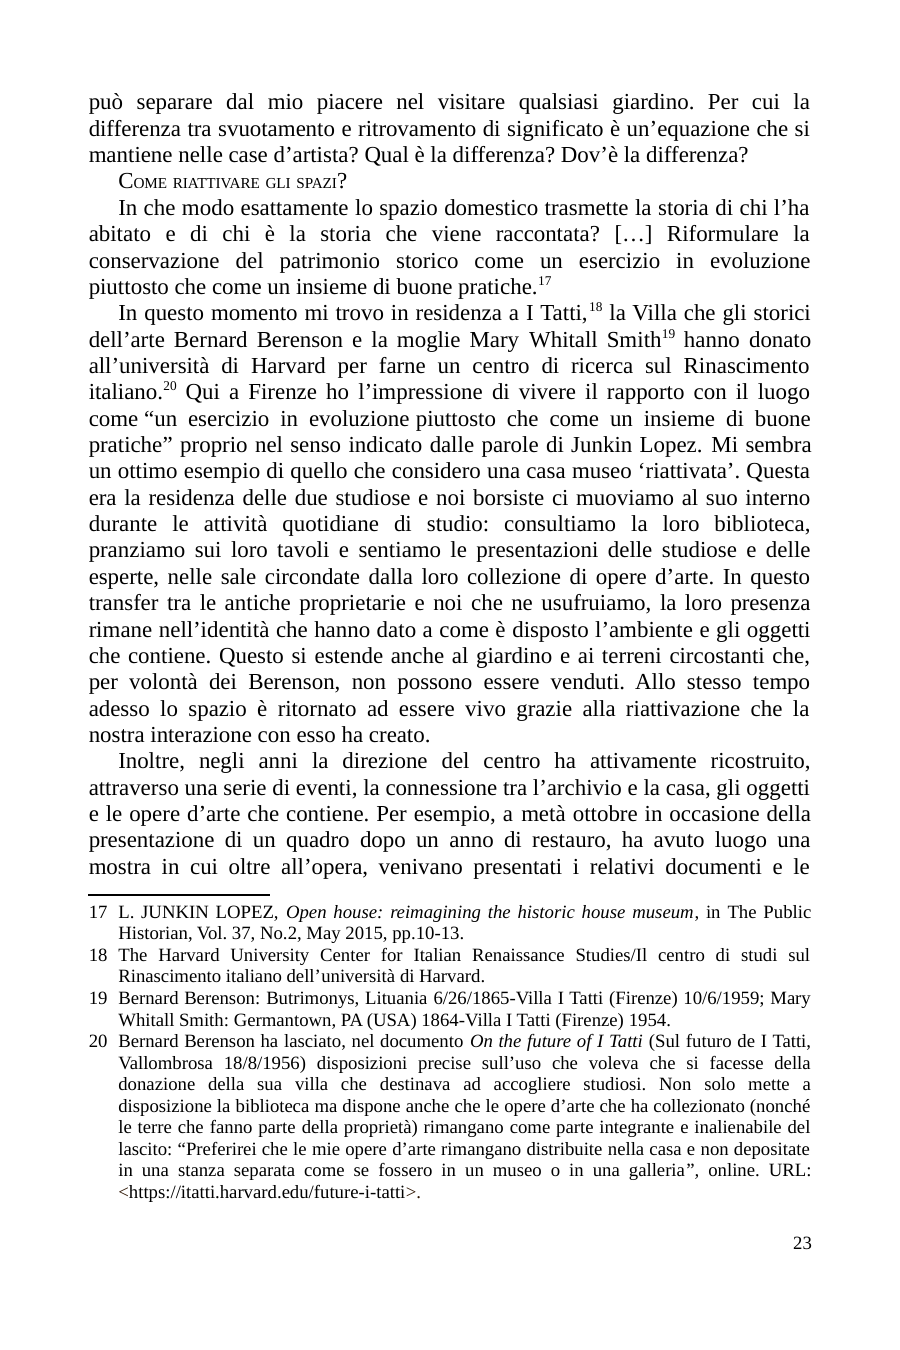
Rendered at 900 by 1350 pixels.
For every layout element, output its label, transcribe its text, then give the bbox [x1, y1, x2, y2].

text The Harvard University Center for Italian Renaissance Studies/Il centro di studi sul Rinascimento italiano dell’università di Harvard. [88, 944, 811, 987]
text Bernard Berenson: Butrimonys, Lituania 6/26/1865-Villa I Tatti (Firenze) 10/6/1959; Mary Whitall Smith: Germantown, PA (USA) 1864-Villa I Tatti (Firenze) 1954. [88, 987, 811, 1030]
text può separare dal mio piacere nel visitare qualsiasi giardino. Per cui la differenza tra svuotamento e ritrovamento di significato è un’equazione che si mantiene nelle case d’artista? Qual è la differenza? Dov’è la differenza? [88, 88, 811, 168]
text Inoltre, negli anni la direzione del centro ha attivamente ricostruito, attraverso una serie di eventi, la connessione tra l’archivio e la casa, gli oggetti e le opere d’arte che contiene. Per esempio, a metà ottobre in occasione della presentazione di un quadro dopo un anno di restauro, ha avuto luogo una mostra in cui oltre all’opera, venivano presentati i relativi documenti e le [88, 747, 811, 879]
text Come riattivare gli spazi? [88, 168, 811, 194]
text In che modo esattamente lo spazio domestico trasmette la storia di chi l’ha abitato e di chi è la storia che viene raccontata? […] Riformulare la conservazione del patrimonio storico come un esercizio in evoluzione piuttosto che come un insieme di buone pratiche. [88, 194, 811, 299]
text Bernard Berenson ha lasciato, nel documento On the future of I Tatti (Sul futuro de I Tatti, Vallombrosa 18/8/1956) disposizioni precise sull’uso che voleva che si facesse della donazione della sua villa che destinava ad accogliere studiosi. Non solo mette a disposizione la biblioteca ma dispone anche che le opere d’arte che ha collezionato (nonché le terre che fanno parte della proprietà) rimangano come parte integrante e inalienabile del lascito: “Preferirei che le mie opere d’arte rimangano distribuite nella casa e non depositate in una stanza separata come se fossero in un museo o in una galleria”, online. URL: <https://itatti.harvard.edu/future-i-tatti>. [88, 1030, 811, 1202]
text In questo momento mi trovo in residenza a I Tatti, la Villa che gli storici dell’arte Bernard Berenson e la moglie Mary Whitall Smith hanno donato all’università di Harvard per farne un centro di ricerca sul Rinascimento italiano. Qui a Firenze ho l’impressione di vivere il rapporto con il luogo come “un esercizio in evoluzione piuttosto che come un insieme di buone pratiche” proprio nel senso indicato dalle parole di Junkin Lopez. Mi sembra un ottimo esempio di quello che considero una casa museo ‘riattivata’. Questa era la residenza delle due studiose e noi borsiste ci muoviamo al suo interno durante le attività quotidiane di studio: consultiamo la loro biblioteca, pranziamo sui loro tavoli e sentiamo le presentazioni delle studiose e delle esperte, nelle sale circondate dalla loro collezione di opere d’arte. In questo transfer tra le antiche proprietarie e noi che ne usufruiamo, la loro presenza rimane nell’identità che hanno dato a come è disposto l’ambiente e gli oggetti che contiene. Questo si estende anche al giardino e ai terreni circostanti che, per volontà dei Berenson, non possono essere venduti. Allo stesso tempo adesso lo spazio è ritornato ad essere vivo grazie alla riattivazione che la nostra interazione con esso ha creato. [88, 299, 811, 747]
text L. JUNKIN LOPEZ, Open house: reimagining the historic house museum, in The Public Historian, Vol. 37, No.2, May 2015, pp.10-13. [88, 901, 811, 944]
